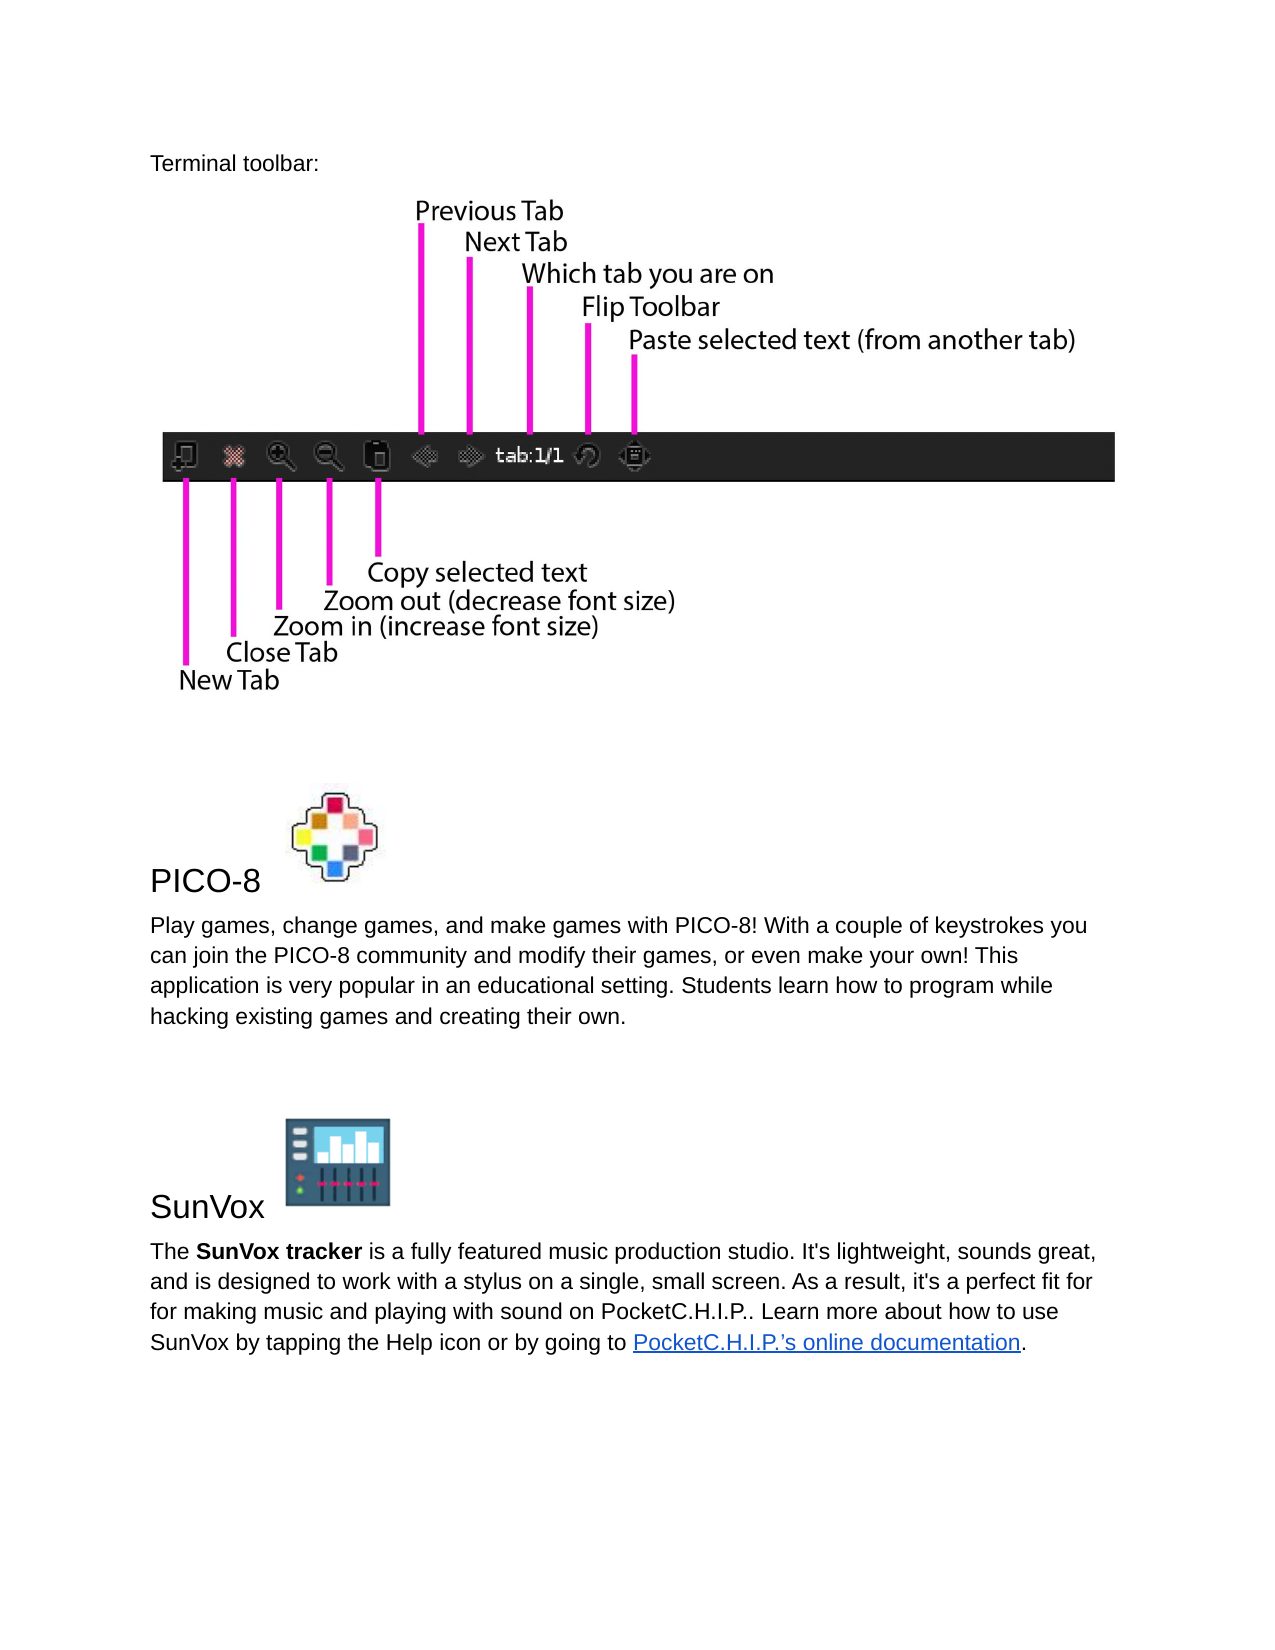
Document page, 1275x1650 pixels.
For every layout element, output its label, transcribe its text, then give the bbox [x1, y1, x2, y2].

picture [261, 783, 409, 893]
text The SunVox tracker is a fully featured music production studio. It's lightweight, sounds great, and is designed to work with a stylus on a single, small screen. As a result, it's a perfect fit for for making music and playing with sound on PocketC.H.I.P.. Learn more about how to use SunVox by tapping the Help icon or by going to PocketC.H.I.P.’s online documentation. [150, 1238, 1125, 1355]
picture [265, 1108, 414, 1219]
subtitle PICO-8 [150, 783, 1125, 899]
picture [150, 180, 1125, 712]
text Terminal toolbar: [150, 150, 1125, 176]
text Play games, change games, and make games with PICO-8! With a couple of keystrokes you can join the PICO-8 community and modify their games, or even make your own! This application is very popular in an educational setting. Students learn how to program while hacking existing games and creating their own. [150, 912, 1125, 1029]
subtitle SunVox [150, 1109, 1125, 1225]
